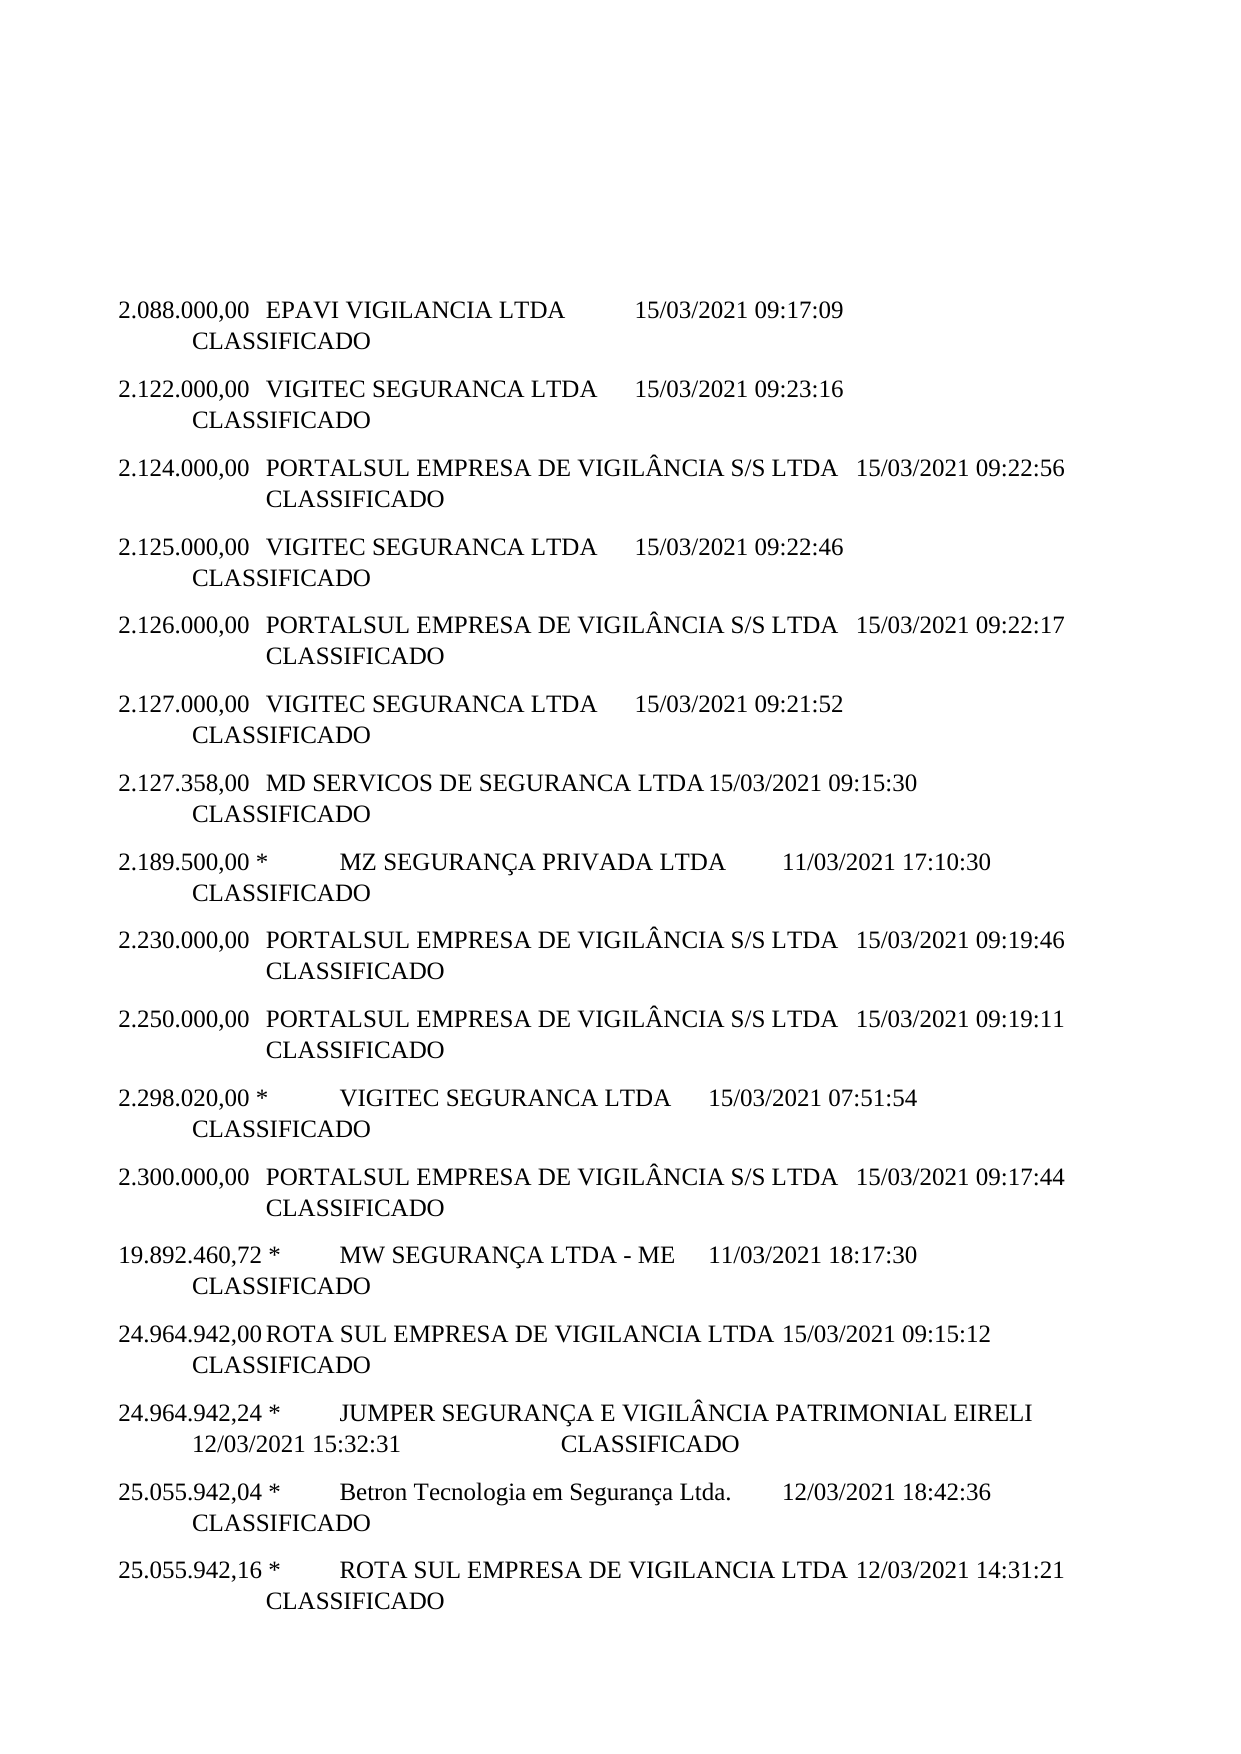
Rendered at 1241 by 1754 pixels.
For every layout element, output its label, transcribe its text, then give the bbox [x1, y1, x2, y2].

text 2.250.000,00 PORTALSUL EMPRESA DE VIGILÂNCIA S/S LTDA 15/03/2021 09:19:11 CLASSIFICADO [118, 1004, 1122, 1064]
text 2.300.000,00 PORTALSUL EMPRESA DE VIGILÂNCIA S/S LTDA 15/03/2021 09:17:44 CLASSIFICADO [118, 1162, 1122, 1221]
text 19.892.460,72 * MW SEGURANÇA LTDA - ME 11/03/2021 18:17:30 CLASSIFICADO [118, 1240, 1122, 1300]
text 2.230.000,00 PORTALSUL EMPRESA DE VIGILÂNCIA S/S LTDA 15/03/2021 09:19:46 CLASSIFICADO [118, 925, 1122, 985]
text 2.189.500,00 * MZ SEGURANÇA PRIVADA LTDA 11/03/2021 17:10:30 CLASSIFICADO [118, 847, 1122, 906]
text 25.055.942,04 * Betron Tecnologia em Segurança Ltda. 12/03/2021 18:42:36 CLASSIFICADO [118, 1477, 1122, 1536]
text 2.122.000,00 VIGITEC SEGURANCA LTDA 15/03/2021 09:23:16 CLASSIFICADO [118, 374, 1122, 434]
text 2.088.000,00 EPAVI VIGILANCIA LTDA 15/03/2021 09:17:09 CLASSIFICADO [118, 295, 1122, 355]
text 2.126.000,00 PORTALSUL EMPRESA DE VIGILÂNCIA S/S LTDA 15/03/2021 09:22:17 CLASSIFICADO [118, 610, 1122, 670]
text 24.964.942,24 * JUMPER SEGURANÇA E VIGILÂNCIA PATRIMONIAL EIRELI 12/03/2021 15:32:31 CLASSIFICADO [118, 1398, 1122, 1458]
text 24.964.942,00 ROTA SUL EMPRESA DE VIGILANCIA LTDA 15/03/2021 09:15:12 CLASSIFICADO [118, 1319, 1122, 1379]
text 2.298.020,00 * VIGITEC SEGURANCA LTDA 15/03/2021 07:51:54 CLASSIFICADO [118, 1083, 1122, 1143]
text 2.127.358,00 MD SERVICOS DE SEGURANCA LTDA 15/03/2021 09:15:30 CLASSIFICADO [118, 768, 1122, 828]
text 2.124.000,00 PORTALSUL EMPRESA DE VIGILÂNCIA S/S LTDA 15/03/2021 09:22:56 CLASSIFICADO [118, 453, 1122, 513]
text 2.127.000,00 VIGITEC SEGURANCA LTDA 15/03/2021 09:21:52 CLASSIFICADO [118, 689, 1122, 749]
text 2.125.000,00 VIGITEC SEGURANCA LTDA 15/03/2021 09:22:46 CLASSIFICADO [118, 532, 1122, 591]
text 25.055.942,16 * ROTA SUL EMPRESA DE VIGILANCIA LTDA 12/03/2021 14:31:21 CLASSIFICADO [118, 1555, 1122, 1615]
